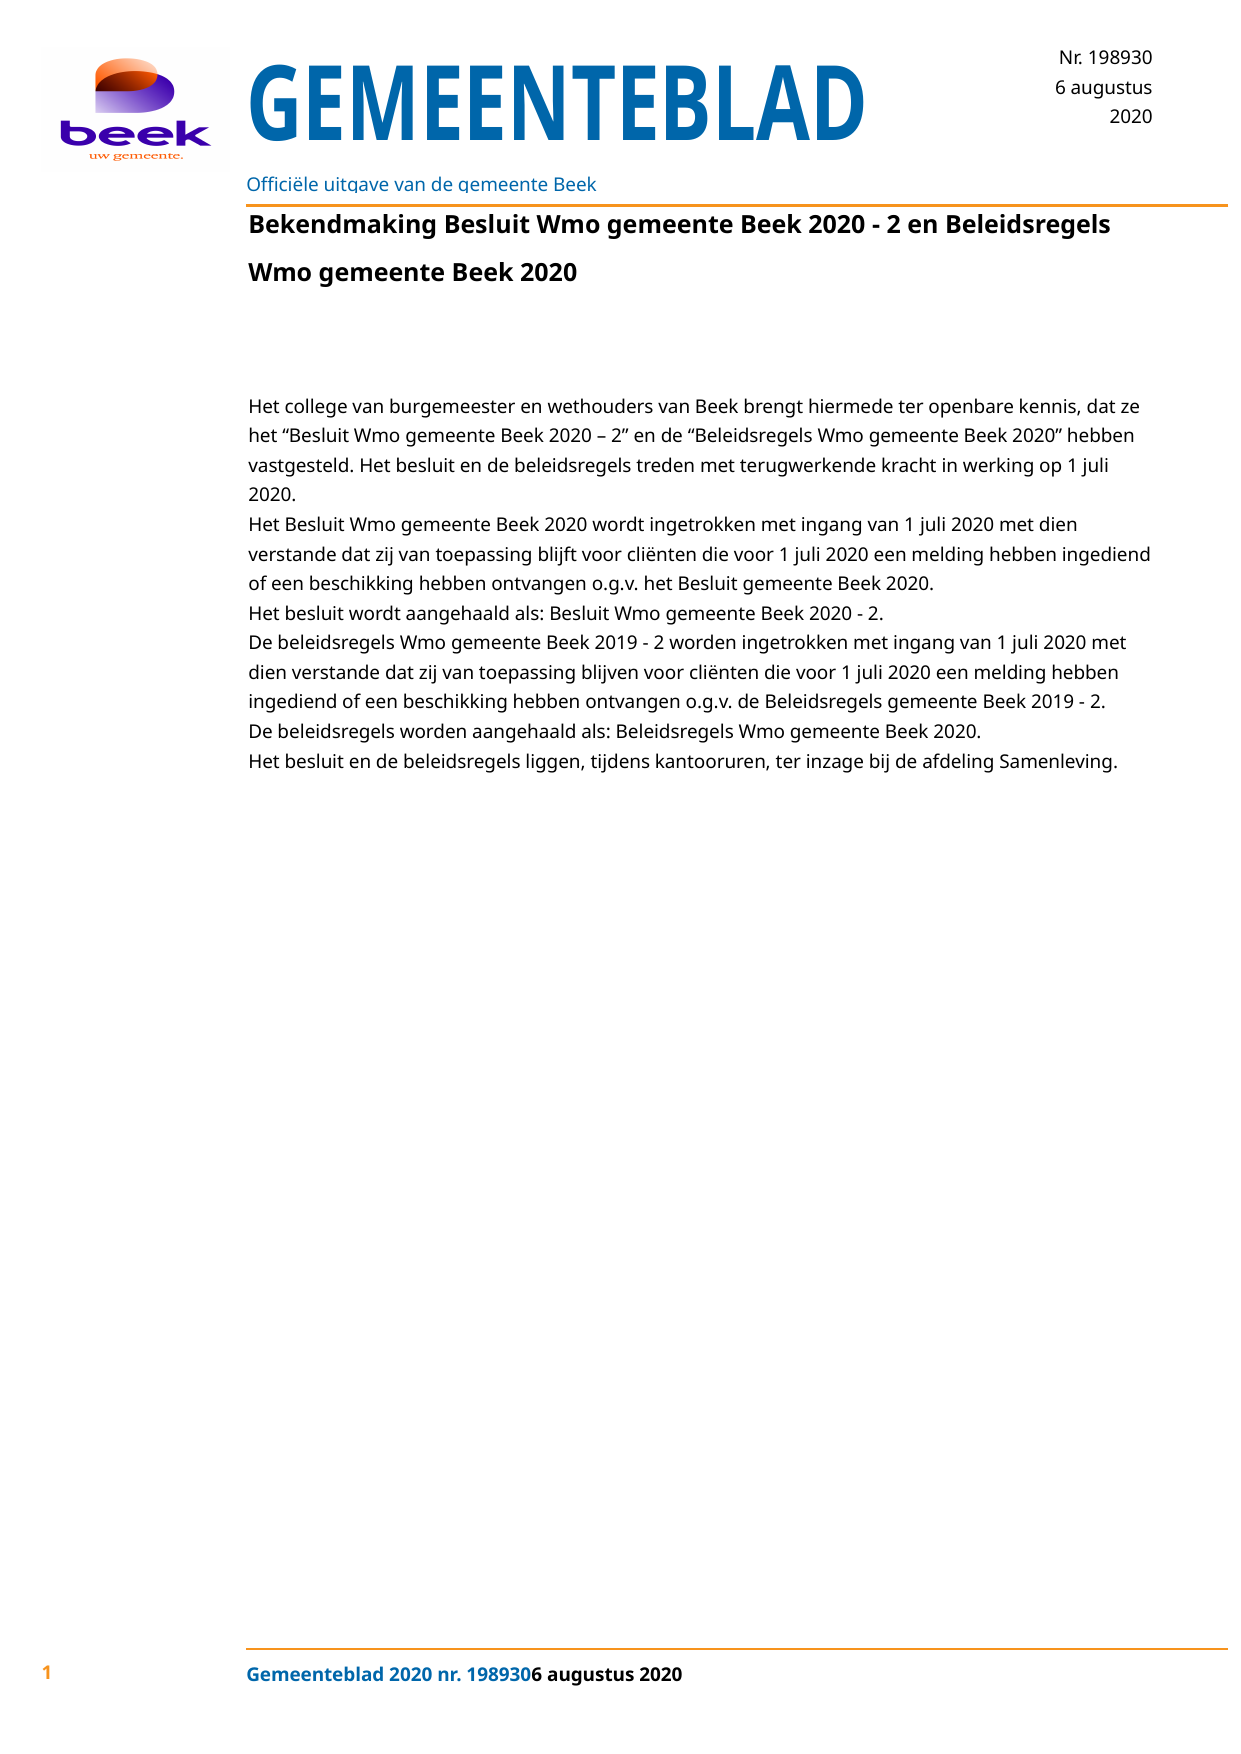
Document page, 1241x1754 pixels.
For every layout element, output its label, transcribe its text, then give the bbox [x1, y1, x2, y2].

text De beleidsregels Wmo gemeente Beek 2019 - 2 worden ingetrokken met ingang van 1 juli 2020 met dien verstande dat zij van toepassing blijven voor cliënten die voor 1 juli 2020 een melding hebben ingediend of een beschikking hebben ontvangen o.g.v. de Beleidsregels gemeente Beek 2019 - 2. [248, 629, 1152, 714]
text Het college van burgemeester en wethouders van Beek brengt hiermede ter openbare kennis, dat ze het “Besluit Wmo gemeente Beek 2020 – 2” en de “Beleidsregels Wmo gemeente Beek 2020” hebben vastgesteld. Het besluit en de beleidsregels treden met terugwerkende kracht in werking op 1 juli 2020. [248, 393, 1152, 507]
text Bekendmaking Besluit Wmo gemeente Beek 2020 - 2 en Beleidsregels Wmo gemeente Beek 2020 [248, 207, 1152, 288]
text Het besluit wordt aangehaald als: Besluit Wmo gemeente Beek 2020 - 2. [248, 600, 1152, 626]
picture [41, 47, 231, 172]
text Het Besluit Wmo gemeente Beek 2020 wordt ingetrokken met ingang van 1 juli 2020 met dien verstande dat zij van toepassing blijft voor cliënten die voor 1 juli 2020 een melding hebben ingediend of een beschikking hebben ontvangen o.g.v. het Besluit gemeente Beek 2020. [248, 511, 1152, 596]
text Het besluit en de beleidsregels liggen, tijdens kantooruren, ter inzage bij de afdeling Samenleving. [248, 748, 1152, 774]
text De beleidsregels worden aangehaald als: Beleidsregels Wmo gemeente Beek 2020. [248, 718, 1152, 744]
